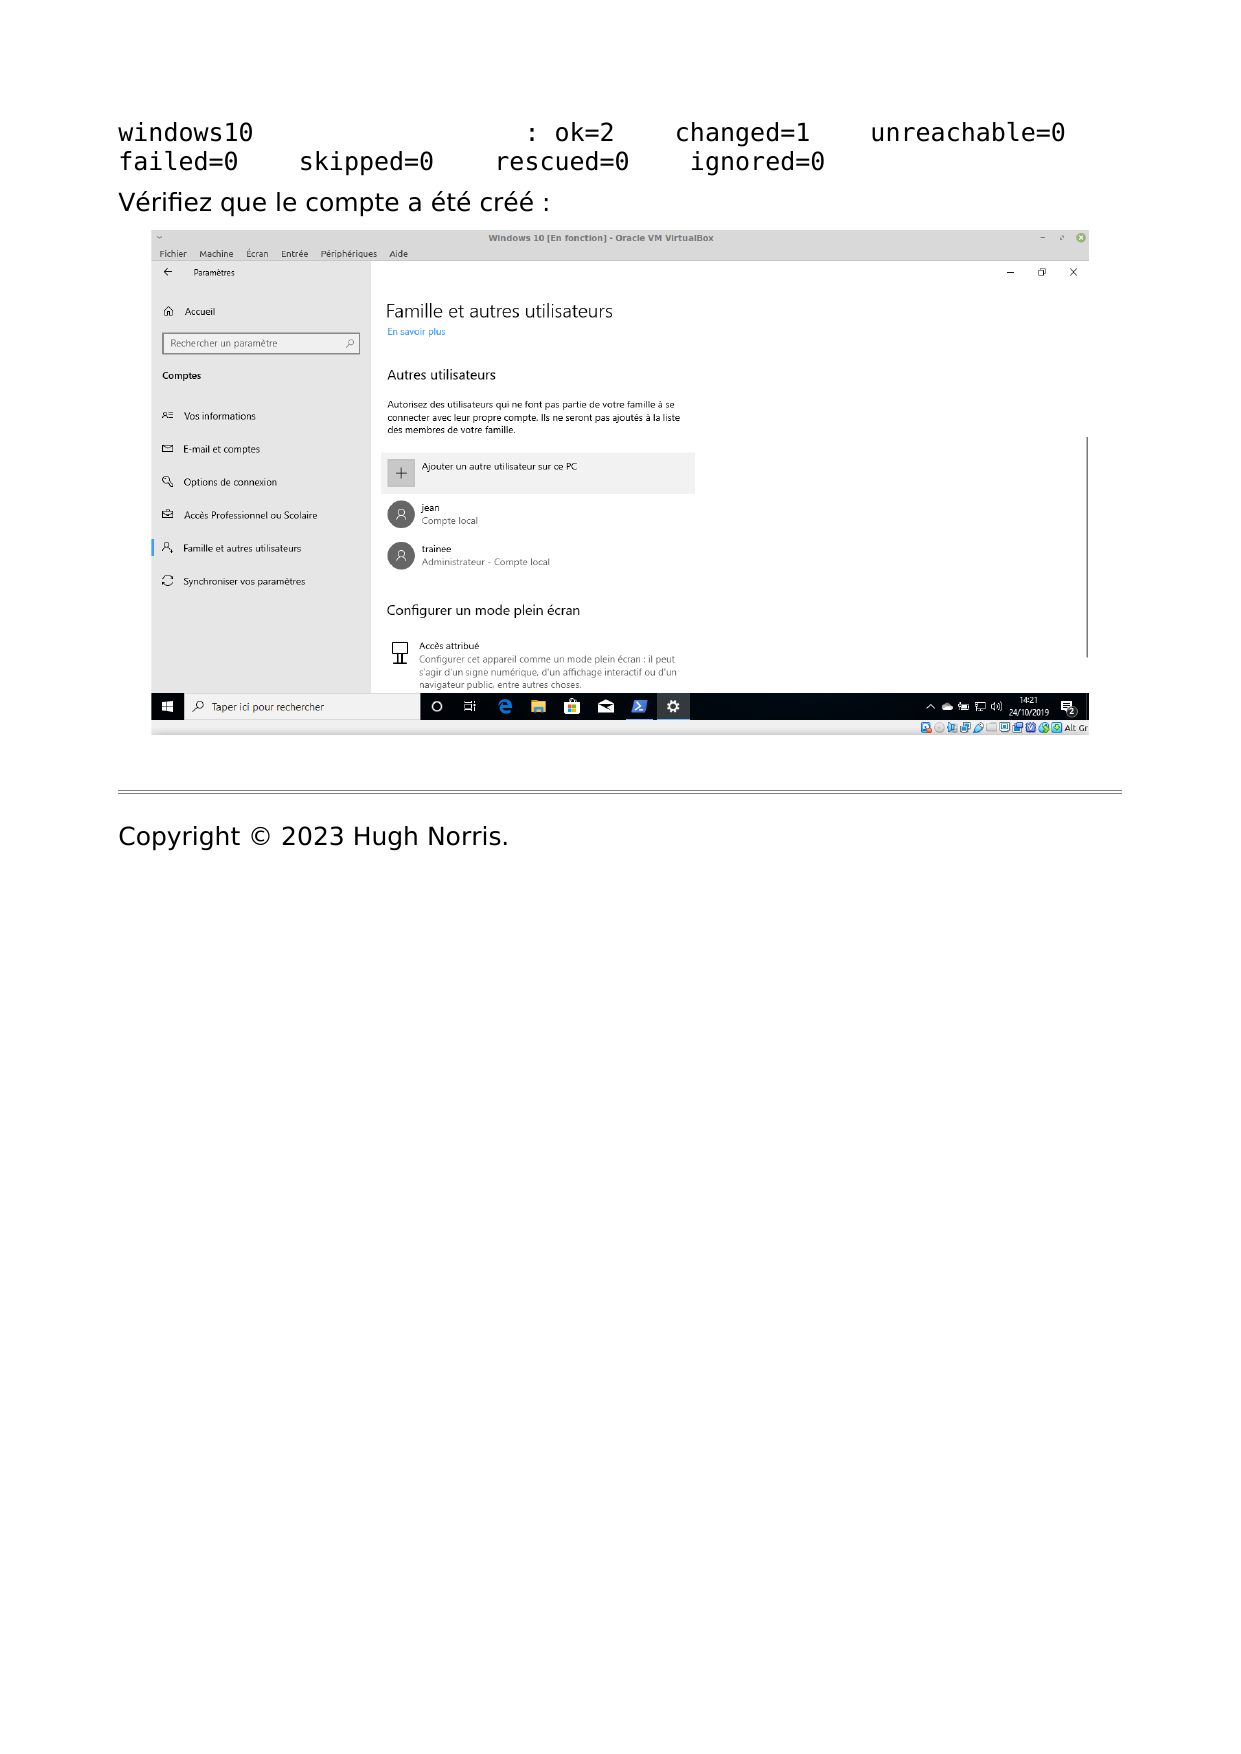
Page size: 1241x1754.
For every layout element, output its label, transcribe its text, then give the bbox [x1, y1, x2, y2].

text Vérifiez que le compte a été créé : [118, 188, 1122, 217]
picture [151, 230, 1089, 735]
text windows10 : ok=2 changed=1 unreachable=0 failed=0 skipped=0 rescued=0 ignored=0 [118, 118, 1122, 176]
text Copyright © 2023 Hugh Norris. [118, 822, 1122, 852]
